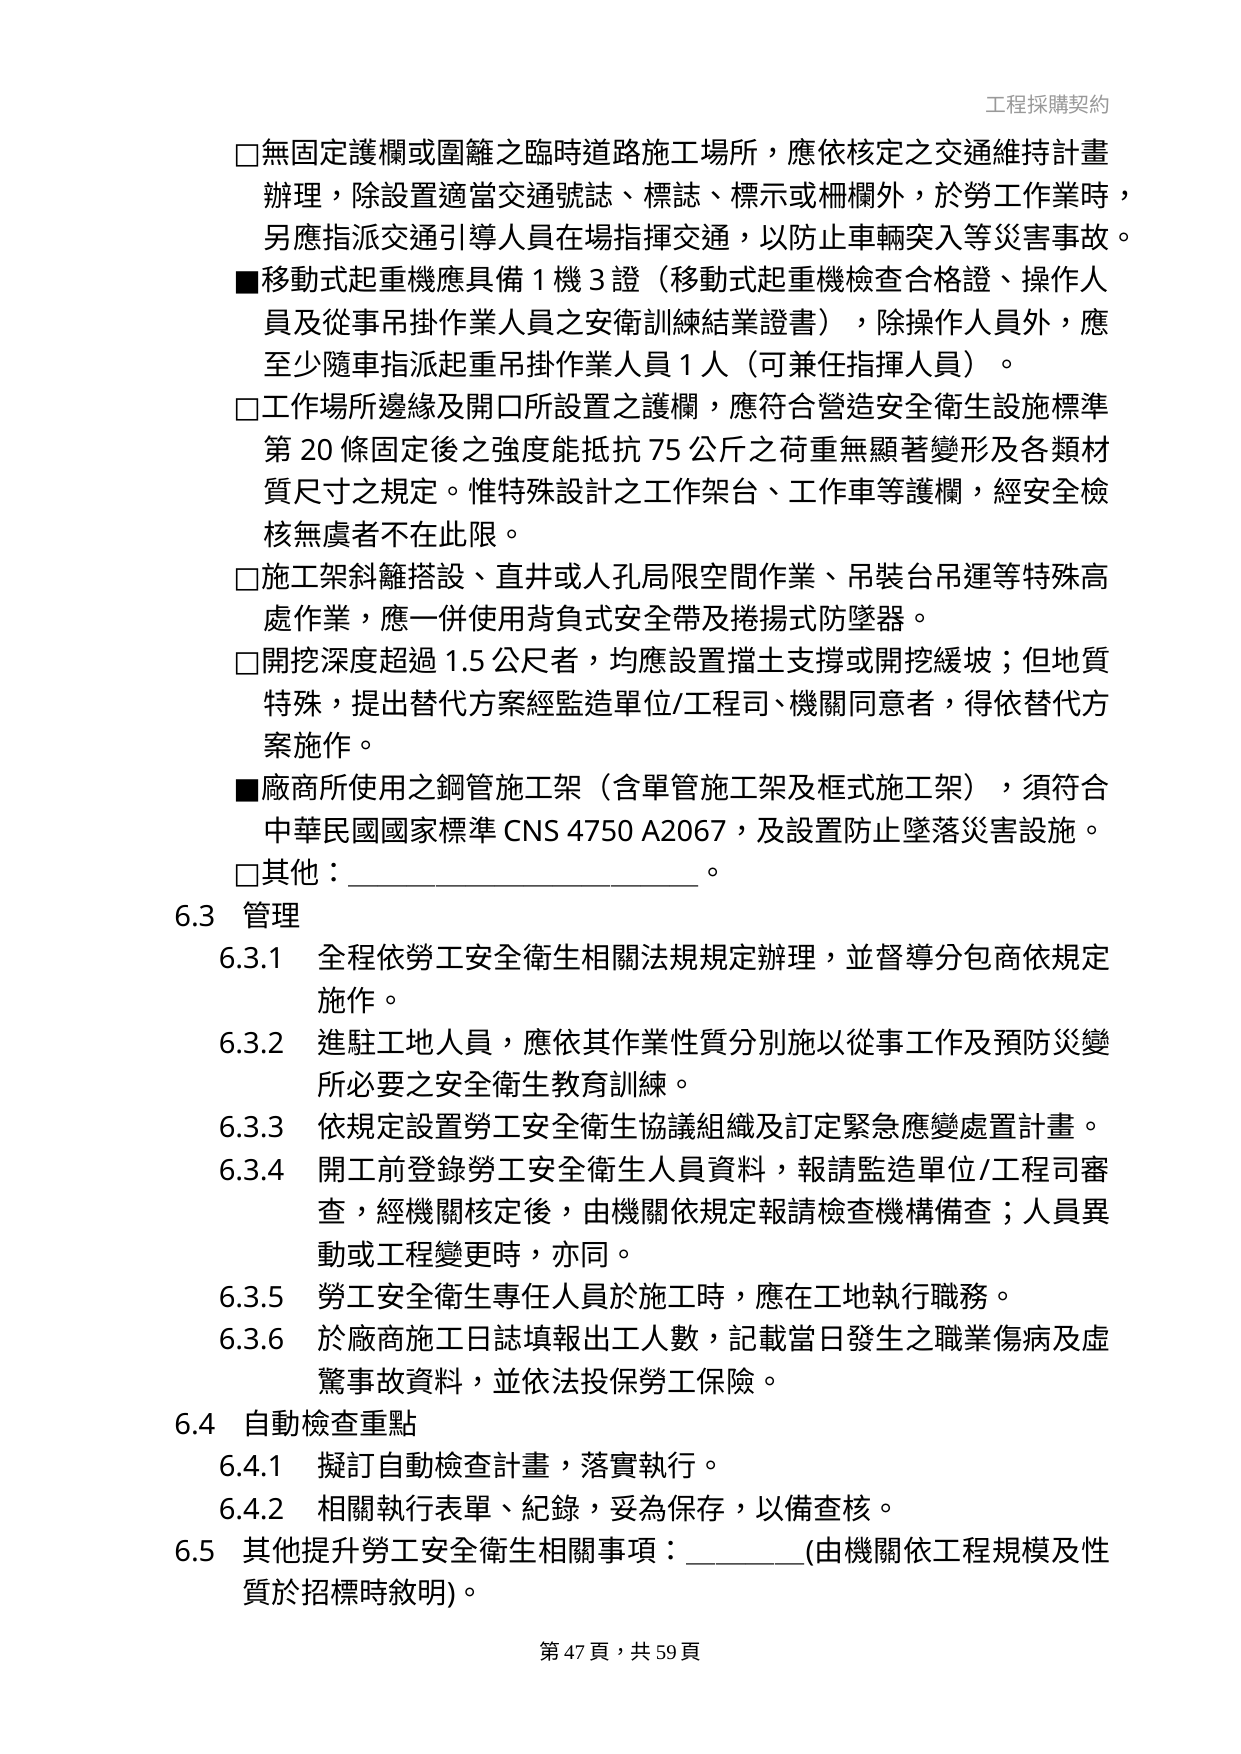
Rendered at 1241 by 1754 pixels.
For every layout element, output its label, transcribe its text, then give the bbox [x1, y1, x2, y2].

list 依規定設置勞工安全衛生協議組織及訂定緊急應變處置計畫。 [218, 1104, 1110, 1146]
text ■廠商所使用之鋼管施工架（含單管施工架及框式施工架），須符合中華民國國家標準CNS 4750 A2067，及設置防止墜落災害設施。 [233, 765, 1110, 850]
list 勞工安全衛生專任人員於施工時，應在工地執行職務。 [218, 1273, 1110, 1316]
list 管理 [174, 892, 1110, 935]
text □開挖深度超過1.5公尺者，均應設置擋土支撐或開挖緩坡；但地質特殊，提出替代方案經監造單位/工程司、機關同意者，得依替代方案施作。 [233, 638, 1110, 765]
list 自動檢查重點 [174, 1401, 1110, 1443]
list 其他提升勞工安全衛生相關事項：＿＿＿＿(由機關依工程規模及性質於招標時敘明)。 [174, 1528, 1110, 1612]
list 開工前登錄勞工安全衛生人員資料，報請監造單位/工程司審查，經機關核定後，由機關依規定報請檢查機構備查；人員異動或工程變更時，亦同。 [218, 1146, 1110, 1273]
text □其他：＿＿＿＿＿＿＿＿＿＿＿＿。 [233, 850, 1110, 892]
text □無固定護欄或圍籬之臨時道路施工場所，應依核定之交通維持計畫辦理，除設置適當交通號誌、標誌、標示或柵欄外，於勞工作業時，另應指派交通引導人員在場指揮交通，以防止車輛突入等災害事故。 [233, 130, 1110, 257]
text □工作場所邊緣及開口所設置之護欄，應符合營造安全衛生設施標準第20條固定後之強度能抵抗75公斤之荷重無顯著變形及各類材質尺寸之規定。惟特殊設計之工作架台、工作車等護欄，經安全檢核無虞者不在此限。 [233, 384, 1110, 553]
list 相關執行表單、紀錄，妥為保存，以備查核。 [218, 1485, 1110, 1528]
list 擬訂自動檢查計畫，落實執行。 [218, 1443, 1110, 1485]
list 進駐工地人員，應依其作業性質分別施以從事工作及預防災變所必要之安全衛生教育訓練。 [218, 1019, 1110, 1104]
list 於廠商施工日誌填報出工人數，記載當日發生之職業傷病及虛驚事故資料，並依法投保勞工保險。 [218, 1316, 1110, 1401]
text □施工架斜籬搭設、直井或人孔局限空間作業、吊裝台吊運等特殊高處作業，應一併使用背負式安全帶及捲揚式防墜器。 [233, 553, 1110, 638]
list 全程依勞工安全衛生相關法規規定辦理，並督導分包商依規定施作。 [218, 935, 1110, 1019]
text ■移動式起重機應具備1機3證（移動式起重機檢查合格證、操作人員及從事吊掛作業人員之安衛訓練結業證書），除操作人員外，應至少隨車指派起重吊掛作業人員1人（可兼任指揮人員）。 [233, 257, 1110, 384]
